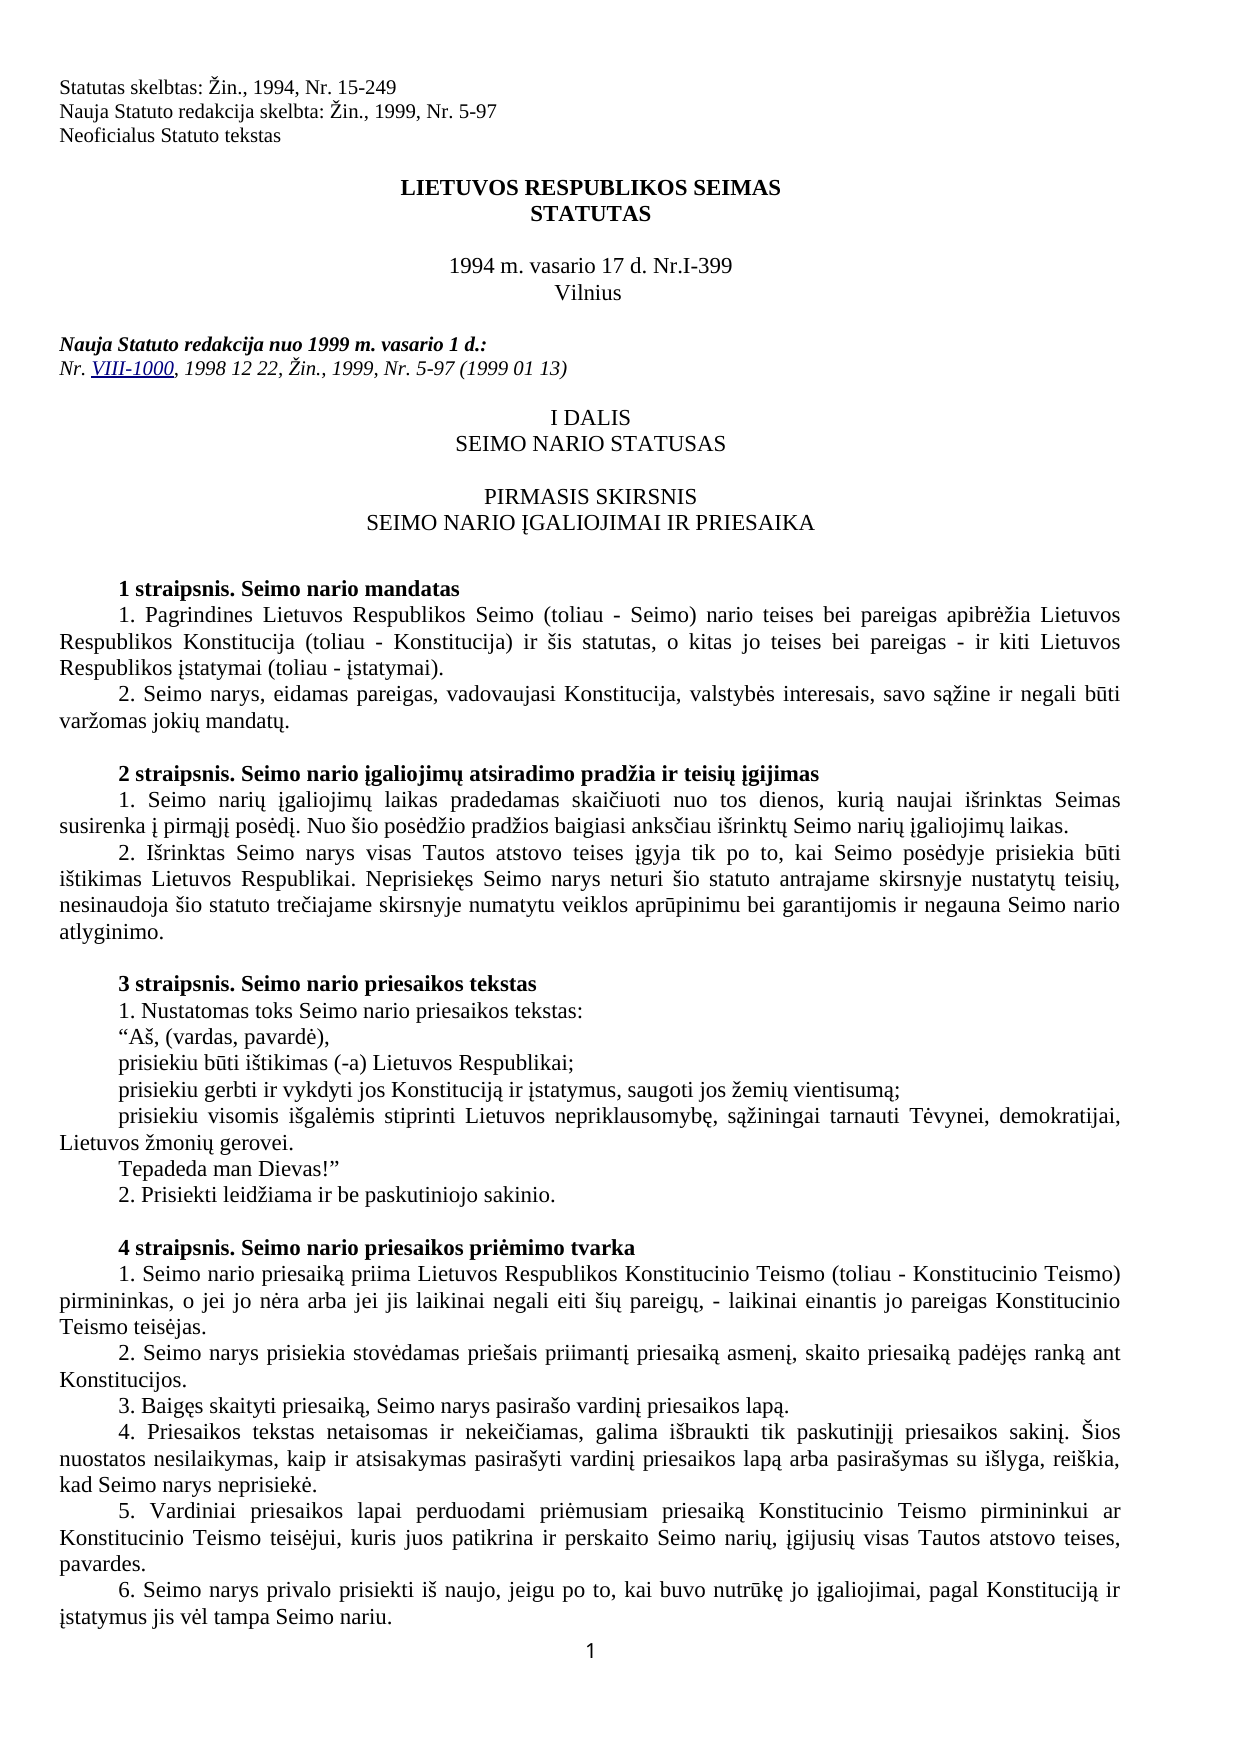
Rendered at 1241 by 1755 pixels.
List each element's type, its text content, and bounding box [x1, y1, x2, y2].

text 1 straipsnis. Seimo nario mandatas [59, 575, 1122, 601]
text SEIMO NARIO ĮGALIOJIMAI IR PRIESAIKA [59, 509, 1122, 536]
text 2. Seimo narys, eidamas pareigas, vadovaujasi Konstitucija, valstybės interesais, savo sąžine ir negali būti varžomas jokių mandatų. [59, 681, 1122, 733]
text prisiekiu gerbti ir vykdyti jos Konstituciją ir įstatymus, saugoti jos žemių vientisumą; [59, 1076, 1122, 1102]
text 2. Prisiekti leidžiama ir be paskutiniojo sakinio. [59, 1181, 1122, 1208]
text Nauja Statuto redakcija nuo 1999 m. vasario 1 d.: [59, 332, 1122, 356]
text Nr. VIII-1000, 1998 12 22, Žin., 1999, Nr. 5-97 (1999 01 13) [59, 356, 1122, 380]
text 2. Seimo narys prisiekia stovėdamas priešais priimantį priesaiką asmenį, skaito priesaiką padėjęs ranką ant Konstitucijos. [59, 1339, 1122, 1392]
text 5. Vardiniai priesaikos lapai perduodami priėmusiam priesaiką Konstitucinio Teismo pirmininkui ar Konstitucinio Teismo teisėjui, kuris juos patikrina ir perskaito Seimo narių, įgijusių visas Tautos atstovo teises, pavardes. [59, 1497, 1122, 1577]
text PIRMASIS SKIRSNIS [59, 483, 1122, 509]
text STATUTAS [59, 200, 1122, 226]
text Vilnius [59, 279, 1122, 305]
text 1. Pagrindines Lietuvos Respublikos Seimo (toliau - Seimo) nario teises bei pareigas apibrėžia Lietuvos Respublikos Konstitucija (toliau - Konstitucija) ir šis statutas, o kitas jo teises bei pareigas - ir kiti Lietuvos Respublikos įstatymai (toliau - įstatymai). [59, 601, 1122, 681]
text “Aš, (vardas, pavardė), [59, 1023, 1122, 1049]
text Statutas skelbtas: Žin., 1994, Nr. 15-249 [59, 75, 1122, 99]
text I DALIS [59, 404, 1122, 430]
text SEIMO NARIO STATUSAS [59, 430, 1122, 457]
text 4. Priesaikos tekstas netaisomas ir nekeičiamas, galima išbraukti tik paskutinįjį priesaikos sakinį. Šios nuostatos nesilaikymas, kaip ir atsisakymas pasirašyti vardinį priesaikos lapą arba pasirašymas su išlyga, reiškia, kad Seimo narys neprisiekė. [59, 1418, 1122, 1497]
text 6. Seimo narys privalo prisiekti iš naujo, jeigu po to, kai buvo nutrūkę jo įgaliojimai, pagal Konstituciją ir įstatymus jis vėl tampa Seimo nariu. [59, 1577, 1122, 1629]
text 1. Seimo nario priesaiką priima Lietuvos Respublikos Konstitucinio Teismo (toliau - Konstitucinio Teismo) pirmininkas, o jei jo nėra arba jei jis laikinai negali eiti šių pareigų, - laikinai einantis jo pareigas Konstitucinio Teismo teisėjas. [59, 1260, 1122, 1339]
text prisiekiu būti ištikimas (-a) Lietuvos Respublikai; [59, 1049, 1122, 1076]
text 1. Seimo narių įgaliojimų laikas pradedamas skaičiuoti nuo tos dienos, kurią naujai išrinktas Seimas susirenka į pirmąjį posėdį. Nuo šio posėdžio pradžios baigiasi anksčiau išrinktų Seimo narių įgaliojimų laikas. [59, 786, 1122, 839]
text 3. Baigęs skaityti priesaiką, Seimo narys pasirašo vardinį priesaikos lapą. [59, 1392, 1122, 1418]
text Neoficialus Statuto tekstas [59, 123, 1122, 147]
text Nauja Statuto redakcija skelbta: Žin., 1999, Nr. 5-97 [59, 99, 1122, 123]
text 2. Išrinktas Seimo narys visas Tautos atstovo teises įgyja tik po to, kai Seimo posėdyje prisiekia būti ištikimas Lietuvos Respublikai. Neprisiekęs Seimo narys neturi šio statuto antrajame skirsnyje nustatytų teisių, nesinaudoja šio statuto trečiajame skirsnyje numatytu veiklos aprūpinimu bei garantijomis ir negauna Seimo nario atlyginimo. [59, 839, 1122, 944]
text 4 straipsnis. Seimo nario priesaikos priėmimo tvarka [59, 1234, 1122, 1260]
text 1. Nustatomas toks Seimo nario priesaikos tekstas: [59, 997, 1122, 1023]
text 2 straipsnis. Seimo nario įgaliojimų atsiradimo pradžia ir teisių įgijimas [59, 759, 1122, 786]
text prisiekiu visomis išgalėmis stiprinti Lietuvos nepriklausomybę, sąžiningai tarnauti Tėvynei, demokratijai, Lietuvos žmonių gerovei. [59, 1102, 1122, 1155]
text 1994 m. vasario 17 d. Nr.I-399 [59, 253, 1122, 279]
text Tepadeda man Dievas!” [59, 1155, 1122, 1181]
text LIETUVOS RESPUBLIKOS SEIMAS [59, 173, 1122, 200]
text 3 straipsnis. Seimo nario priesaikos tekstas [59, 970, 1122, 997]
